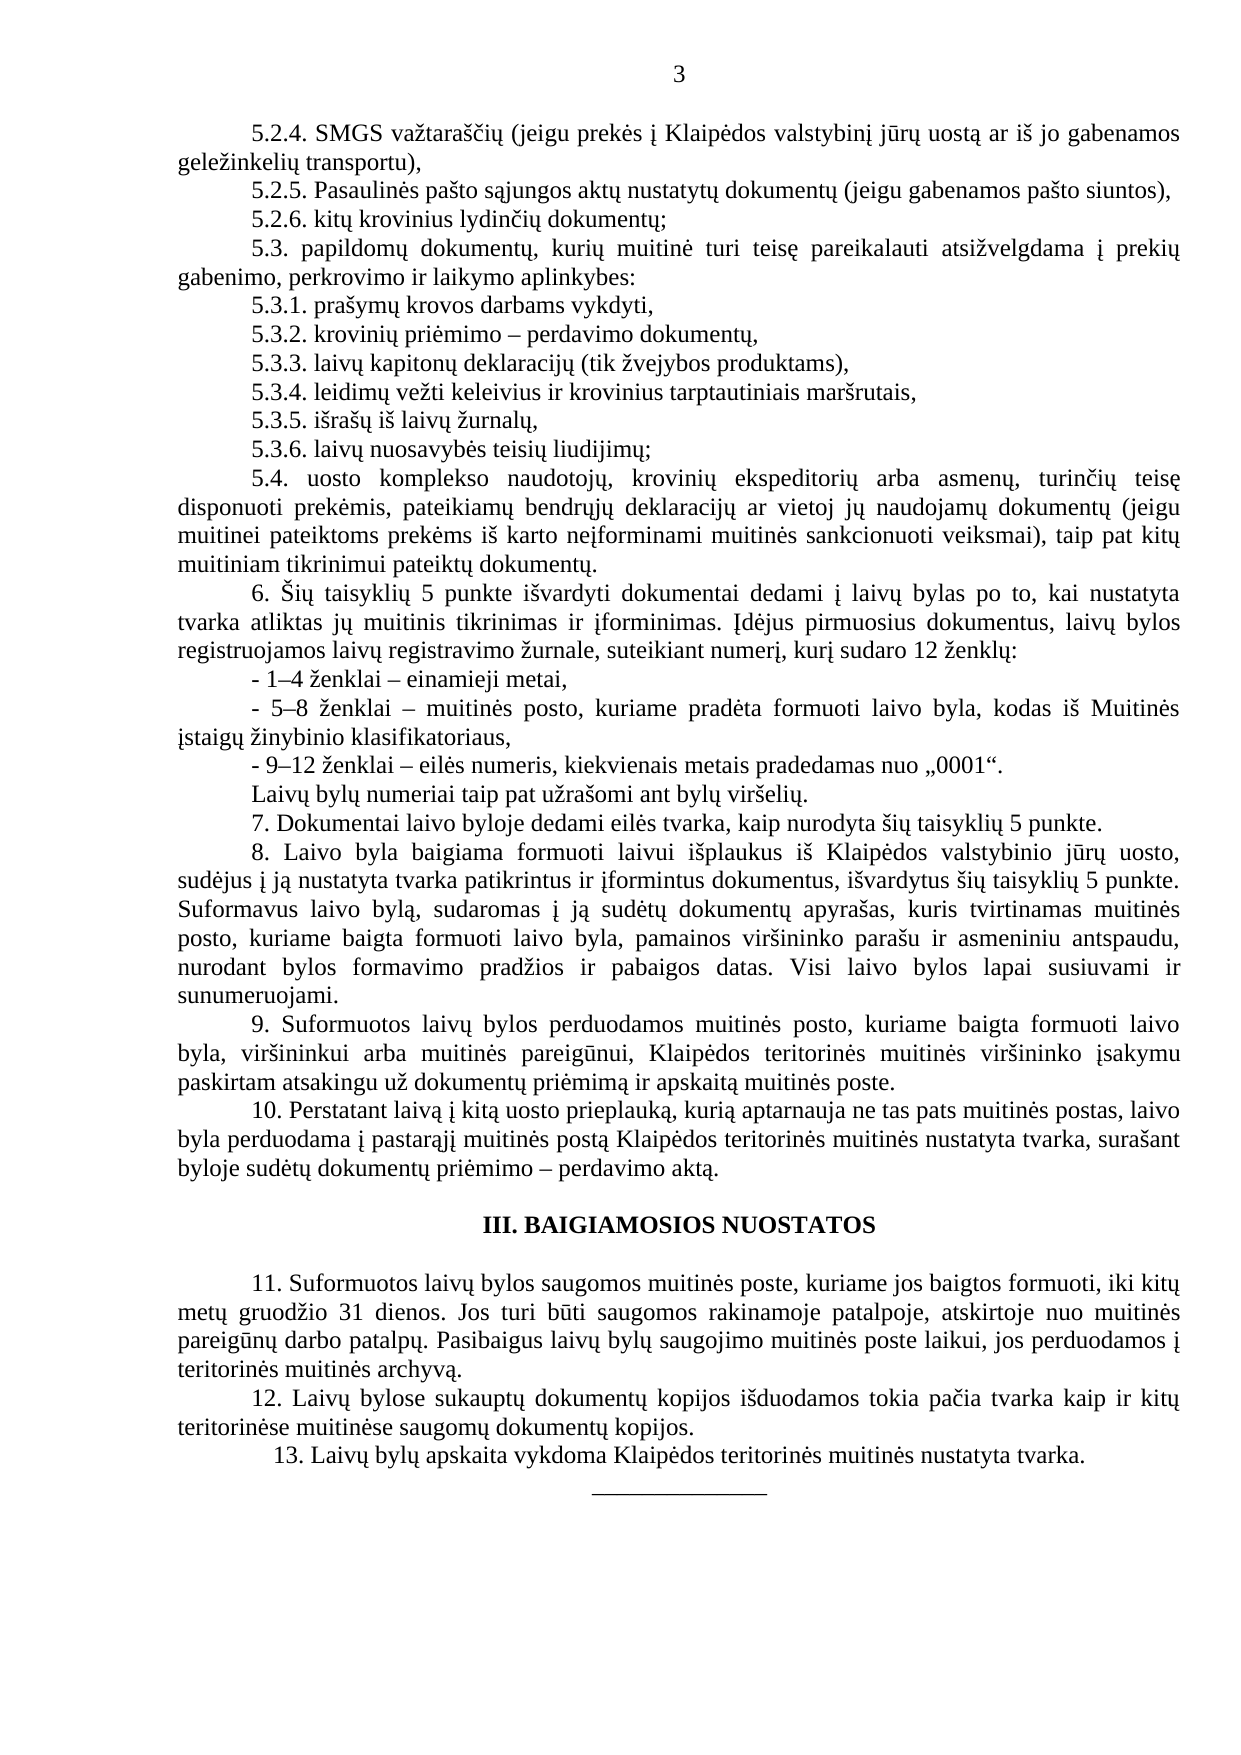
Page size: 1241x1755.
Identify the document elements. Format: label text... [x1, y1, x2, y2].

text Laivų bylų numeriai taip pat užrašomi ant bylų viršelių. [177, 779, 1181, 808]
text 5.3.6. laivų nuosavybės teisių liudijimų; [177, 434, 1181, 463]
text 10. Perstatant laivą į kitą uosto prieplauką, kurią aptarnauja ne tas pats muitinės postas, laivo byla perduodama į pastarąjį muitinės postą Klaipėdos teritorinės muitinės nustatyta tvarka, surašant byloje sudėtų dokumentų priėmimo – perdavimo aktą. [177, 1096, 1181, 1182]
text 5.2.5. Pasaulinės pašto sąjungos aktų nustatytų dokumentų (jeigu gabenamos pašto siuntos), [177, 176, 1181, 204]
text 5.3.3. laivų kapitonų deklaracijų (tik žvejybos produktams), [177, 348, 1181, 377]
text 5.2.4. SMGS važtaraščių (jeigu prekės į Klaipėdos valstybinį jūrų uostą ar iš jo gabenamos geležinkelių transportu), [177, 118, 1181, 176]
text 13. Laivų bylų apskaita vykdoma Klaipėdos teritorinės muitinės nustatyta tvarka. [177, 1441, 1181, 1469]
text III. BAIGIAMOSIOS NUOSTATOS [177, 1211, 1181, 1239]
text 8. Laivo byla baigiama formuoti laivui išplaukus iš Klaipėdos valstybinio jūrų uosto, sudėjus į ją nustatyta tvarka patikrintus ir įformintus dokumentus, išvardytus šių taisyklių 5 punkte. Suformavus laivo bylą, sudaromas į ją sudėtų dokumentų apyrašas, kuris tvirtinamas muitinės posto, kuriame baigta formuoti laivo byla, pamainos viršininko parašu ir asmeniniu antspaudu, nurodant bylos formavimo pradžios ir pabaigos datas. Visi laivo bylos lapai susiuvami ir sunumeruojami. [177, 837, 1181, 1009]
text - 5–8 ženklai – muitinės posto, kuriame pradėta formuoti laivo byla, kodas iš Muitinės įstaigų žinybinio klasifikatoriaus, [177, 693, 1181, 751]
text 5.3.1. prašymų krovos darbams vykdyti, [177, 291, 1181, 319]
text 5.3.5. išrašų iš laivų žurnalų, [177, 406, 1181, 434]
text 9. Suformuotos laivų bylos perduodamos muitinės posto, kuriame baigta formuoti laivo byla, viršininkui arba muitinės pareigūnui, Klaipėdos teritorinės muitinės viršininko įsakymu paskirtam atsakingu už dokumentų priėmimą ir apskaitą muitinės poste. [177, 1009, 1181, 1096]
text 11. Suformuotos laivų bylos saugomos muitinės poste, kuriame jos baigtos formuoti, iki kitų metų gruodžio 31 dienos. Jos turi būti saugomos rakinamoje patalpoje, atskirtoje nuo muitinės pareigūnų darbo patalpų. Pasibaigus laivų bylų saugojimo muitinės poste laikui, jos perduodamos į teritorinės muitinės archyvą. [177, 1268, 1181, 1383]
text 7. Dokumentai laivo byloje dedami eilės tvarka, kaip nurodyta šių taisyklių 5 punkte. [177, 808, 1181, 837]
text 5.4. uosto komplekso naudotojų, krovinių ekspeditorių arba asmenų, turinčių teisę disponuoti prekėmis, pateikiamų bendrųjų deklaracijų ar vietoj jų naudojamų dokumentų (jeigu muitinei pateiktoms prekėms iš karto neįforminami muitinės sankcionuoti veiksmai), taip pat kitų muitiniam tikrinimui pateiktų dokumentų. [177, 463, 1181, 578]
text 5.2.6. kitų krovinius lydinčių dokumentų; [177, 204, 1181, 233]
text ______________ [177, 1469, 1181, 1498]
text 5.3.4. leidimų vežti keleivius ir krovinius tarptautiniais maršrutais, [177, 377, 1181, 406]
text 6. Šių taisyklių 5 punkte išvardyti dokumentai dedami į laivų bylas po to, kai nustatyta tvarka atliktas jų muitinis tikrinimas ir įforminimas. Įdėjus pirmuosius dokumentus, laivų bylos registruojamos laivų registravimo žurnale, suteikiant numerį, kurį sudaro 12 ženklų: [177, 578, 1181, 664]
text 5.3.2. krovinių priėmimo – perdavimo dokumentų, [177, 319, 1181, 348]
text - 1–4 ženklai – einamieji metai, [177, 664, 1181, 693]
text 12. Laivų bylose sukauptų dokumentų kopijos išduodamos tokia pačia tvarka kaip ir kitų teritorinėse muitinėse saugomų dokumentų kopijos. [177, 1383, 1181, 1441]
text 5.3. papildomų dokumentų, kurių muitinė turi teisę pareikalauti atsižvelgdama į prekių gabenimo, perkrovimo ir laikymo aplinkybes: [177, 233, 1181, 291]
text - 9–12 ženklai – eilės numeris, kiekvienais metais pradedamas nuo „0001“. [177, 751, 1181, 779]
